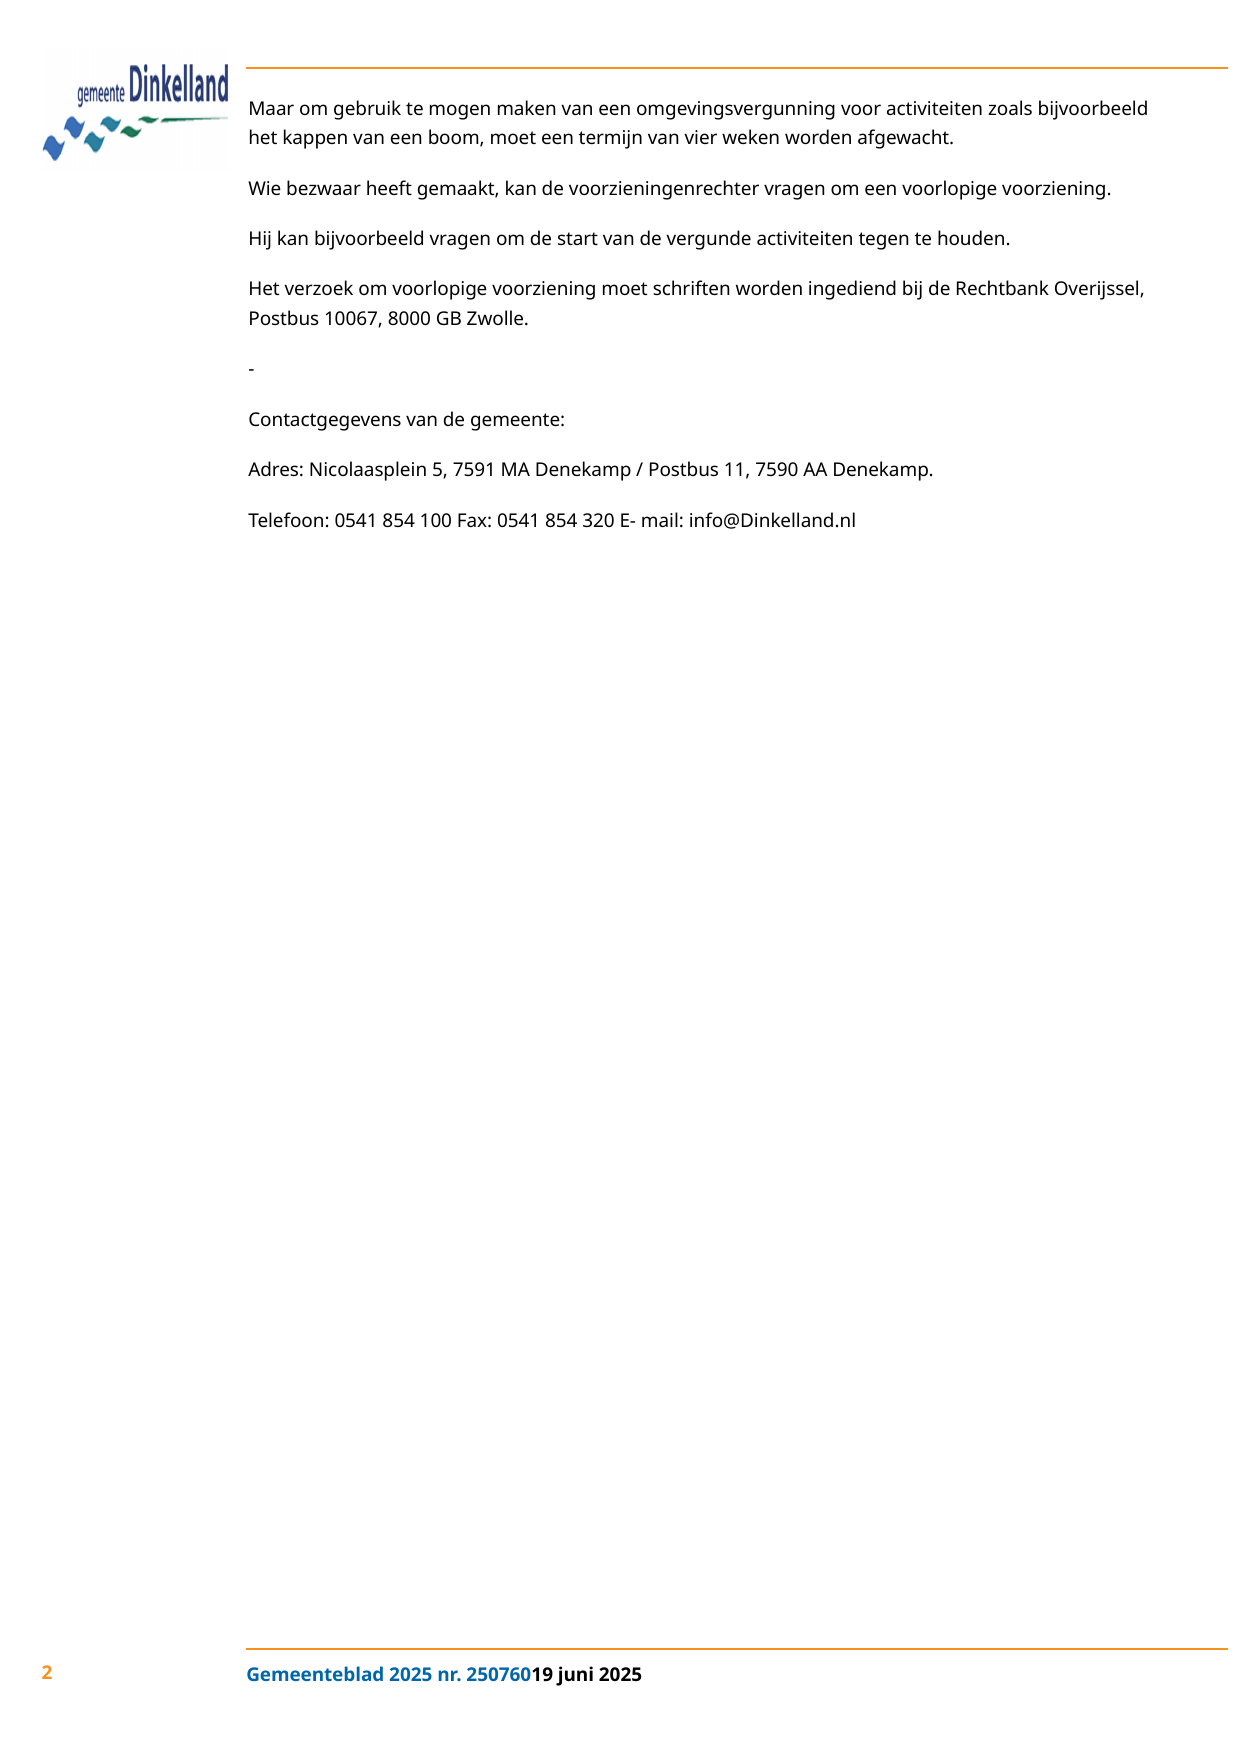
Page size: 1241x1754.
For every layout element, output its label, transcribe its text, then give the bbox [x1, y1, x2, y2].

text Contactgegevens van de gemeente: [248, 406, 1152, 432]
text Telefoon: 0541 854 100 Fax: 0541 854 320 E- mail: info@Dinkelland.nl [248, 507, 1152, 533]
text Het verzoek om voorlopige voorziening moet schriften worden ingediend bij de Rechtbank Overijssel, Postbus 10067, 8000 GB Zwolle. [248, 276, 1152, 331]
text Maar om gebruik te mogen maken van een omgevingsvergunning voor activiteiten zoals bijvoorbeeld het kappen van een boom, moet een termijn van vier weken worden afgewacht. [248, 95, 1152, 150]
text Adres: Nicolaasplein 5, 7591 MA Denekamp / Postbus 11, 7590 AA Denekamp. [248, 456, 1152, 482]
text Hij kan bijvoorbeeld vragen om de start van de vergunde activiteiten tegen te houden. [248, 225, 1152, 251]
picture [41, 47, 231, 172]
text Wie bezwaar heeft gemaakt, kan de voorzieningenrechter vragen om een voorlopige voorziening. [248, 175, 1152, 201]
text - [248, 356, 1152, 381]
